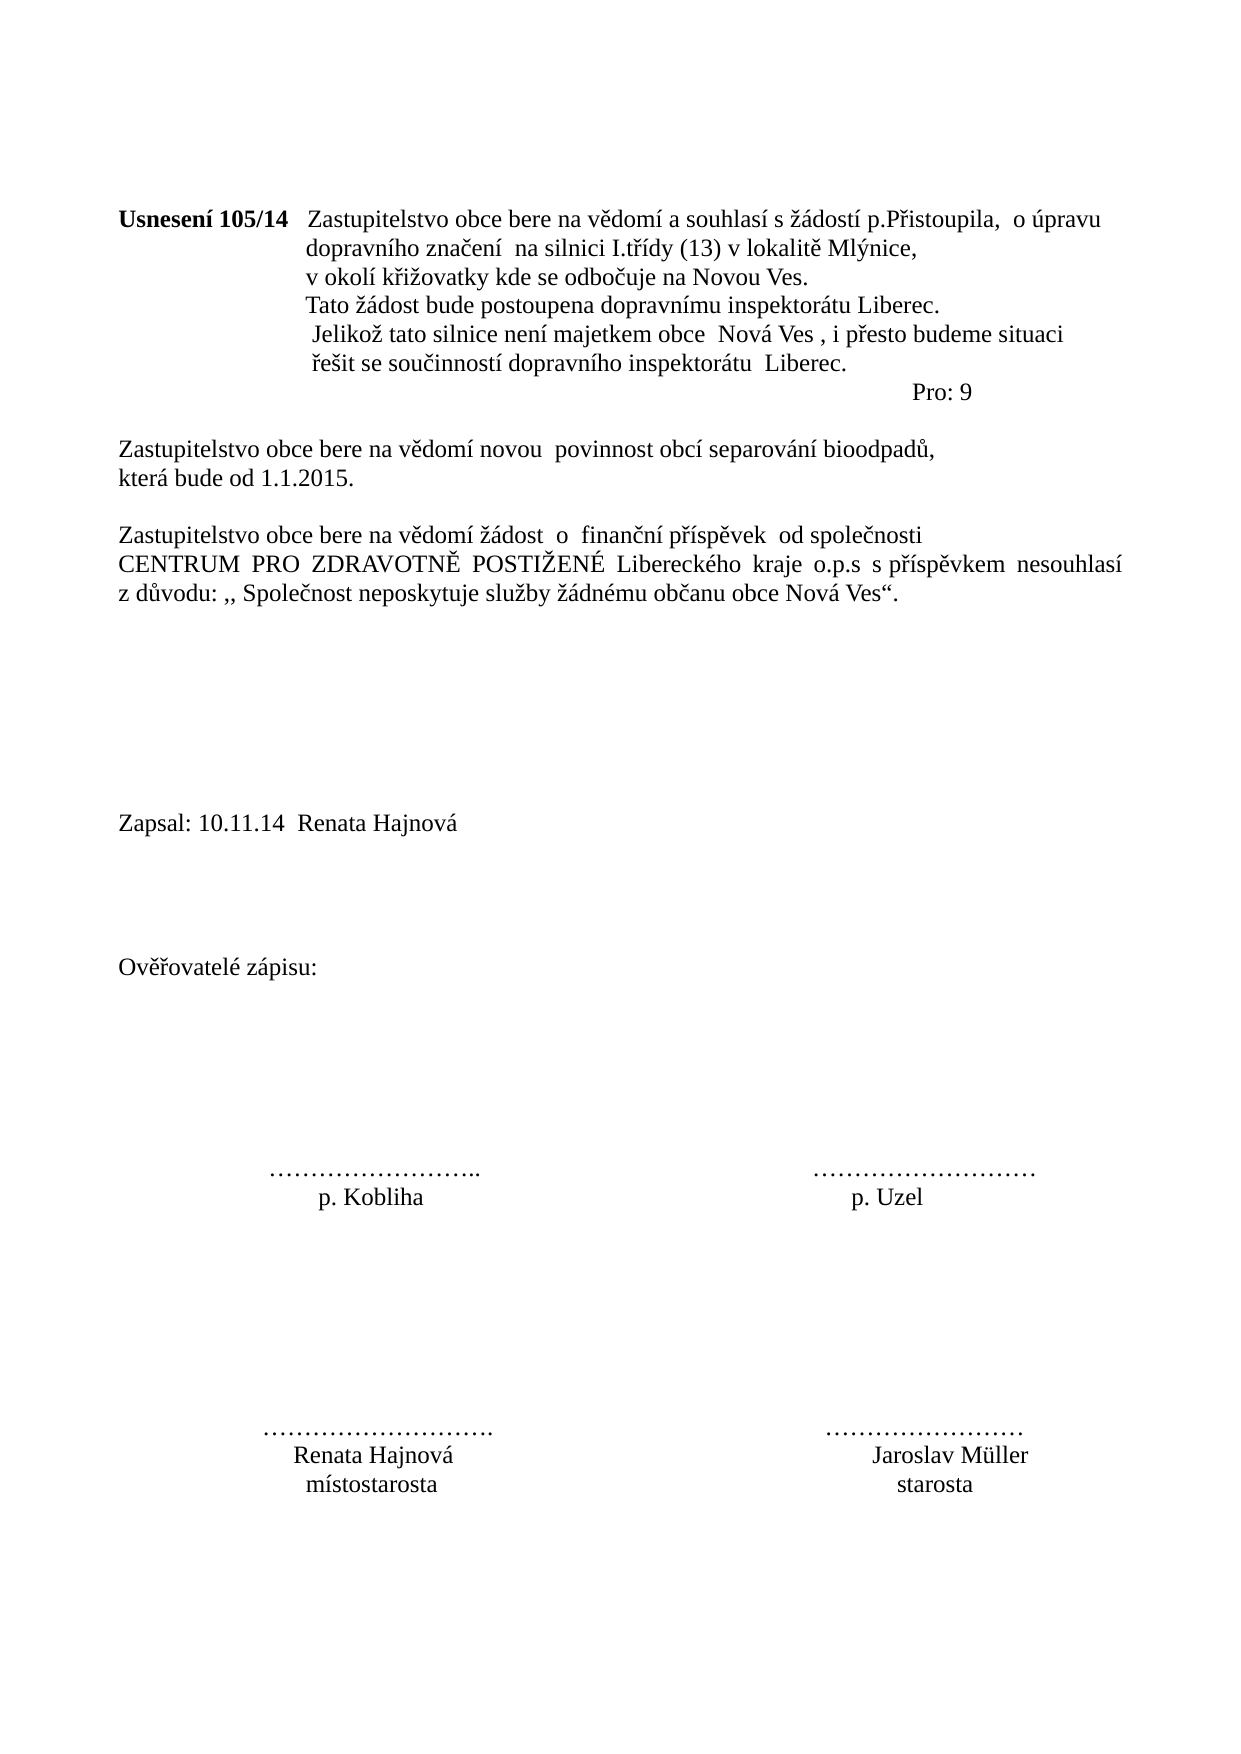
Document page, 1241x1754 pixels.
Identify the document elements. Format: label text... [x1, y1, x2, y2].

text Ověřovatelé zápisu: [118, 952, 1122, 981]
text Pro: 9 [118, 377, 1122, 406]
text Tato žádost bude postoupena dopravnímu inspektorátu Liberec. [118, 291, 1122, 319]
text Renata Hajnová Jaroslav Müller [118, 1441, 1122, 1469]
text Zastupitelstvo obce bere na vědomí žádost o finanční příspěvek od společnosti [118, 521, 1122, 549]
text …………………….. ……………………… [118, 1153, 1122, 1182]
text místostarosta starosta [118, 1469, 1122, 1498]
text dopravního značení na silnici I.třídy (13) v lokalitě Mlýnice, [118, 233, 1122, 262]
text řešit se součinností dopravního inspektorátu Liberec. [118, 348, 1122, 377]
text Zastupitelstvo obce bere na vědomí novou povinnost obcí separování bioodpadů, [118, 434, 1122, 463]
text CENTRUM PRO ZDRAVOTNĚ POSTIŽENÉ Libereckého kraje o.p.s s příspěvkem nesouhlasí z důvodu: ,, Společnost neposkytuje služby žádnému občanu obce Nová Ves“. [118, 549, 1122, 607]
text Jelikož tato silnice není majetkem obce Nová Ves , i přesto budeme situaci [118, 319, 1122, 348]
text která bude od 1.1.2015. [118, 463, 1122, 492]
text p. Kobliha p. Uzel [118, 1182, 1122, 1211]
text v okolí křižovatky kde se odbočuje na Novou Ves. [118, 262, 1122, 291]
text Usnesení 105/14 Zastupitelstvo obce bere na vědomí a souhlasí s žádostí p.Přistoupila, o úpravu [118, 204, 1122, 233]
text ………………………. …………………… [118, 1412, 1122, 1441]
text Zapsal: 10.11.14 Renata Hajnová [118, 808, 1122, 837]
